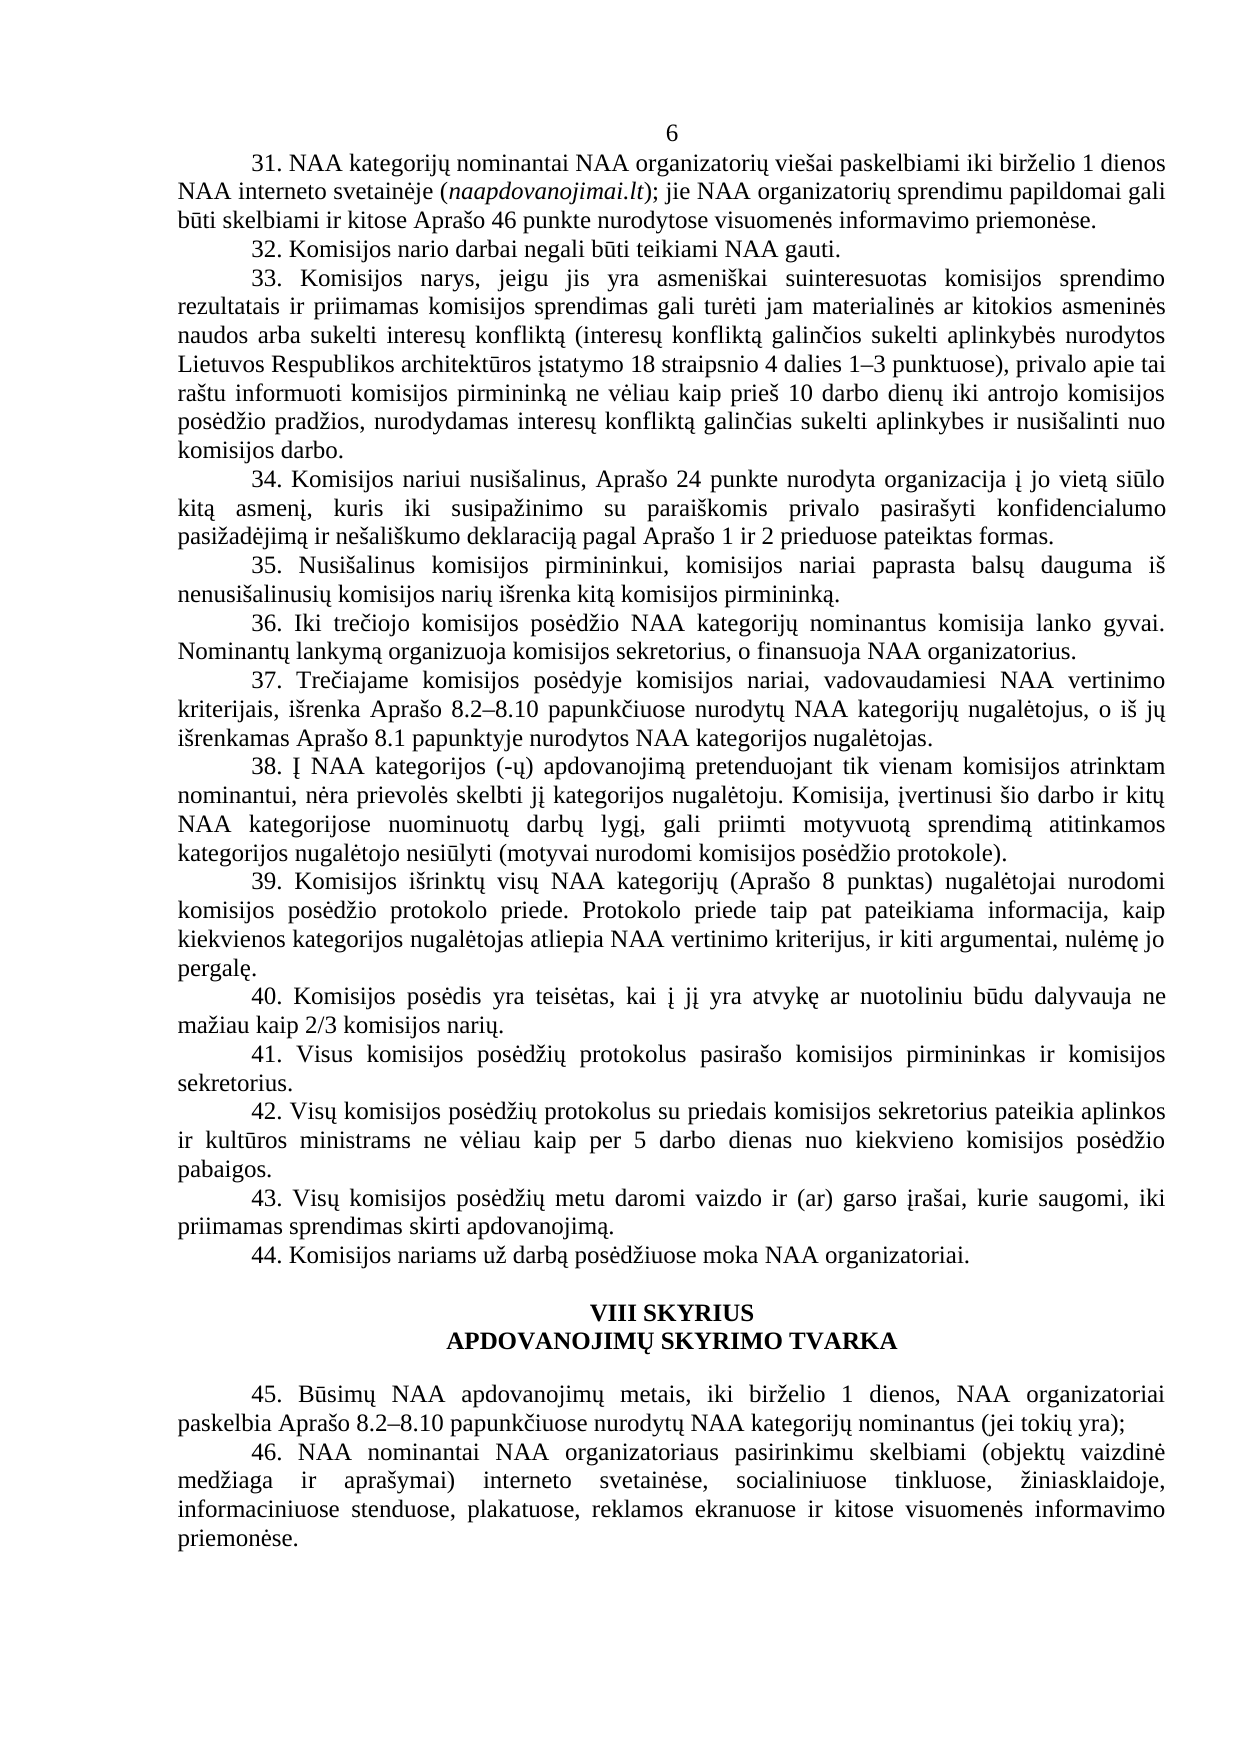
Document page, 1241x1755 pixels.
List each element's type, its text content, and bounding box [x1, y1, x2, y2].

text 44. Komisijos nariams už darbą posėdžiuose moka NAA organizatoriai. [177, 1240, 1166, 1269]
text 38. Į NAA kategorijos (-ų) apdovanojimą pretenduojant tik vienam komisijos atrinktam nominantui, nėra prievolės skelbti jį kategorijos nugalėtoju. Komisija, įvertinusi šio darbo ir kitų NAA kategorijose nuominuotų darbų lygį, gali priimti motyvuotą sprendimą atitinkamos kategorijos nugalėtojo nesiūlyti (motyvai nurodomi komisijos posėdžio protokole). [177, 751, 1166, 866]
text 33. Komisijos narys, jeigu jis yra asmeniškai suinteresuotas komisijos sprendimo rezultatais ir priimamas komisijos sprendimas gali turėti jam materialinės ar kitokios asmeninės naudos arba sukelti interesų konfliktą (interesų konfliktą galinčios sukelti aplinkybės nurodytos Lietuvos Respublikos architektūros įstatymo 18 straipsnio 4 dalies 1–3 punktuose), privalo apie tai raštu informuoti komisijos pirmininką ne vėliau kaip prieš 10 darbo dienų iki antrojo komisijos posėdžio pradžios, nurodydamas interesų konfliktą galinčias sukelti aplinkybes ir nusišalinti nuo komisijos darbo. [177, 263, 1166, 464]
text 40. Komisijos posėdis yra teisėtas, kai į jį yra atvykę ar nuotoliniu būdu dalyvauja ne mažiau kaip 2/3 komisijos narių. [177, 981, 1166, 1039]
text 32. Komisijos nario darbai negali būti teikiami NAA gauti. [177, 234, 1166, 263]
text 34. Komisijos nariui nusišalinus, Aprašo 24 punkte nurodyta organizacija į jo vietą siūlo kitą asmenį, kuris iki susipažinimo su paraiškomis privalo pasirašyti konfidencialumo pasižadėjimą ir nešališkumo deklaraciją pagal Aprašo 1 ir 2 prieduose pateiktas formas. [177, 464, 1166, 550]
text 35. Nusišalinus komisijos pirmininkui, komisijos nariai paprasta balsų dauguma iš nenusišalinusių komisijos narių išrenka kitą komisijos pirmininką. [177, 550, 1166, 608]
text 42. Visų komisijos posėdžių protokolus su priedais komisijos sekretorius pateikia aplinkos ir kultūros ministrams ne vėliau kaip per 5 darbo dienas nuo kiekvieno komisijos posėdžio pabaigos. [177, 1096, 1166, 1183]
text 46. NAA nominantai NAA organizatoriaus pasirinkimu skelbiami (objektų vaizdinė medžiaga ir aprašymai) interneto svetainėse, socialiniuose tinkluose, žiniasklaidoje, informaciniuose stenduose, plakatuose, reklamos ekranuose ir kitose visuomenės informavimo priemonėse. [177, 1437, 1166, 1552]
text 41. Visus komisijos posėdžių protokolus pasirašo komisijos pirmininkas ir komisijos sekretorius. [177, 1039, 1166, 1096]
text 45. Būsimų NAA apdovanojimų metais, iki birželio 1 dienos, NAA organizatoriai paskelbia Aprašo 8.2–8.10 papunkčiuose nurodytų NAA kategorijų nominantus (jei tokių yra); [177, 1379, 1166, 1437]
text 36. Iki trečiojo komisijos posėdžio NAA kategorijų nominantus komisija lanko gyvai. Nominantų lankymą organizuoja komisijos sekretorius, o finansuoja NAA organizatorius. [177, 608, 1166, 665]
text 31. NAA kategorijų nominantai NAA organizatorių viešai paskelbiami iki birželio 1 dienos NAA interneto svetainėje (naapdovanojimai.lt); jie NAA organizatorių sprendimu papildomai gali būti skelbiami ir kitose Aprašo 46 punkte nurodytose visuomenės informavimo priemonėse. [177, 148, 1166, 234]
text 43. Visų komisijos posėdžių metu daromi vaizdo ir (ar) garso įrašai, kurie saugomi, iki priimamas sprendimas skirti apdovanojimą. [177, 1183, 1166, 1240]
text 37. Trečiajame komisijos posėdyje komisijos nariai, vadovaudamiesi NAA vertinimo kriterijais, išrenka Aprašo 8.2–8.10 papunkčiuose nurodytų NAA kategorijų nugalėtojus, o iš jų išrenkamas Aprašo 8.1 papunktyje nurodytos NAA kategorijos nugalėtojas. [177, 665, 1166, 751]
text VIII SKYRIUS [177, 1298, 1166, 1326]
text APDOVANOJIMŲ SKYRIMO TVARKA [177, 1326, 1166, 1355]
text 39. Komisijos išrinktų visų NAA kategorijų (Aprašo 8 punktas) nugalėtojai nurodomi komisijos posėdžio protokolo priede. Protokolo priede taip pat pateikiama informacija, kaip kiekvienos kategorijos nugalėtojas atliepia NAA vertinimo kriterijus, ir kiti argumentai, nulėmę jo pergalę. [177, 866, 1166, 981]
